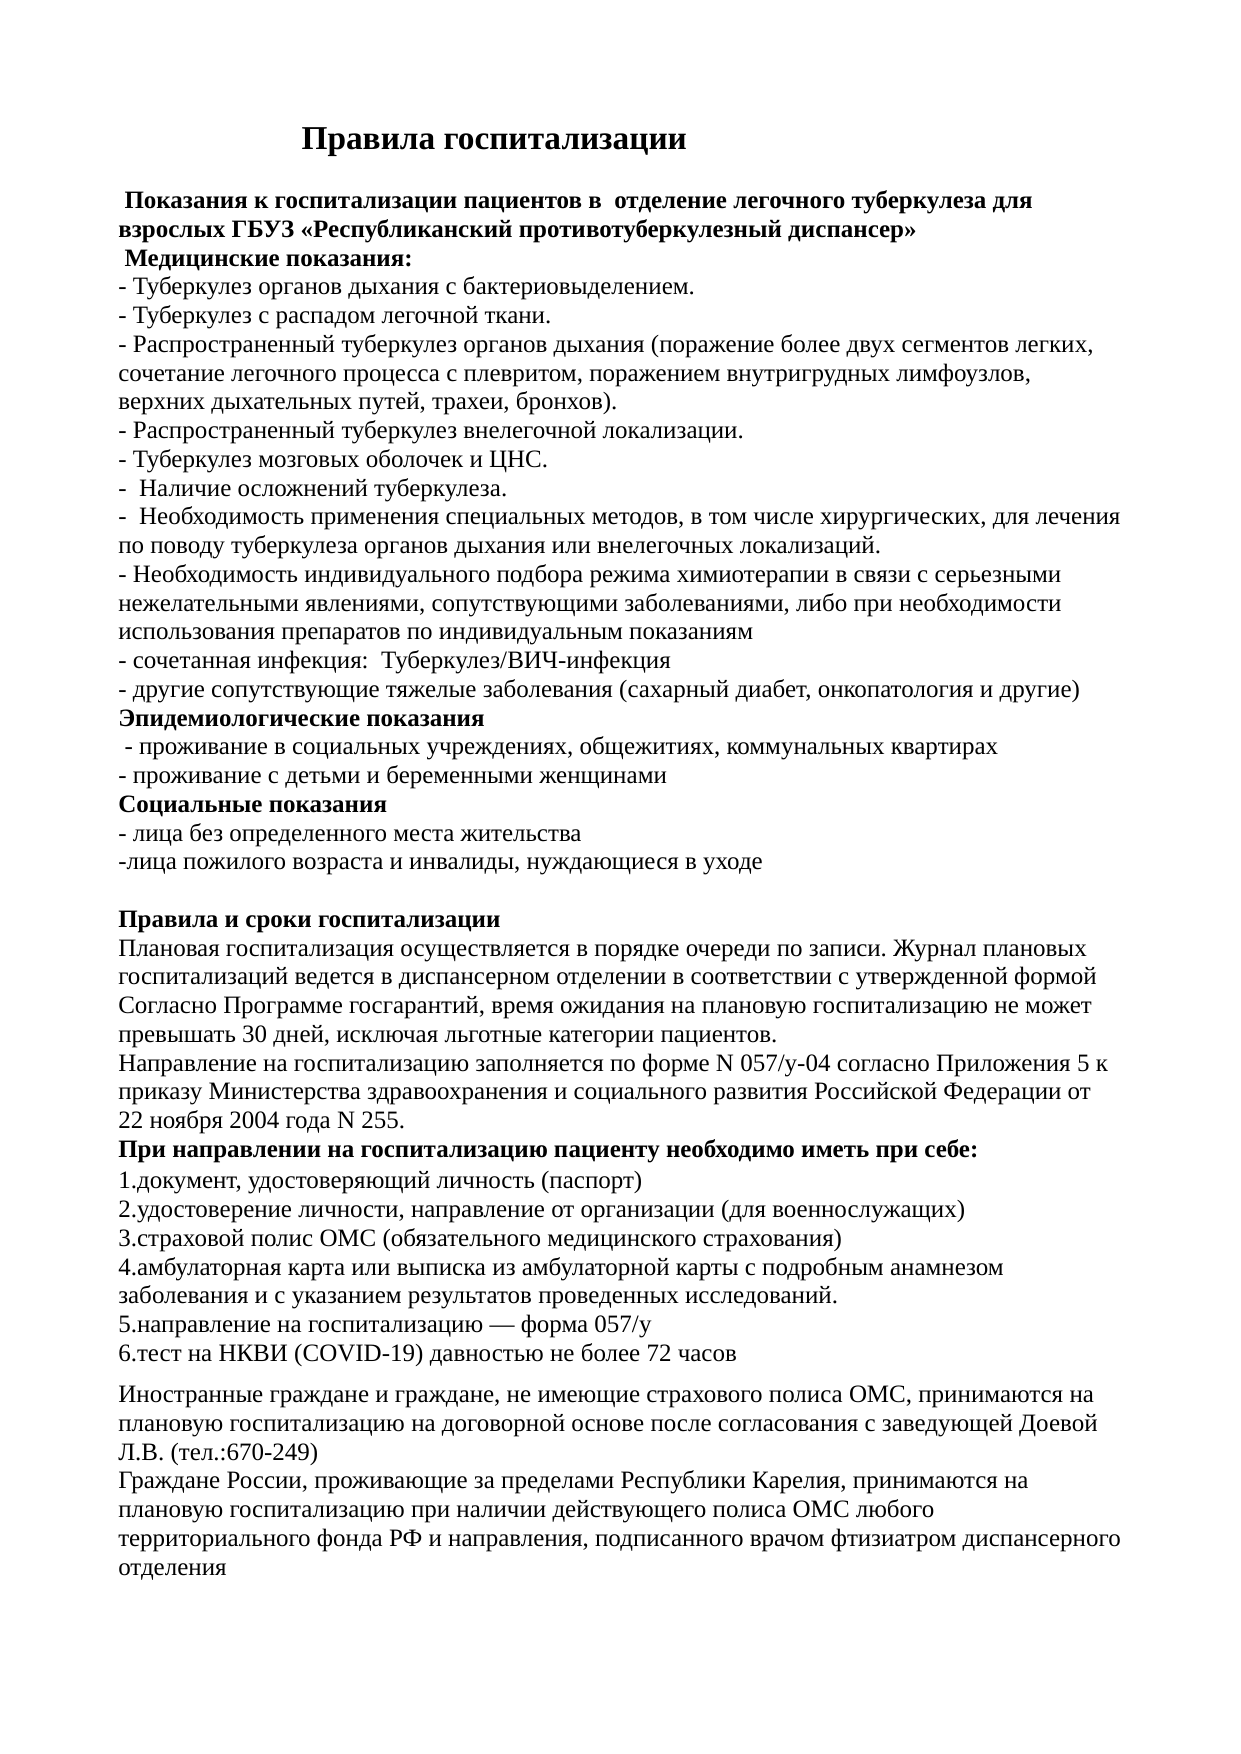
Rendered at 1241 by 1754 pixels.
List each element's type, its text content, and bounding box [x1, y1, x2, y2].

list страховой полис ОМС (обязательного медицинского страхования) [118, 1223, 1122, 1252]
text - лица без определенного места жительства [118, 818, 1122, 846]
list удостоверение личности, направление от организации (для военнослужащих) [118, 1194, 1122, 1223]
text - сочетанная инфекция: Туберкулез/ВИЧ-инфекция [118, 645, 1122, 674]
text Направление на госпитализацию заполняется по форме N 057/у-04 согласно Приложения 5 к приказу Министерства здравоохранения и социального развития Российской Федерации от 22 ноября 2004 года N 255. [118, 1048, 1122, 1134]
text Плановая госпитализация осуществляется в порядке очереди по записи. Журнал плановых госпитализаций ведется в диспансерном отделении в соответствии с утвержденной формой Согласно Программе госгарантий, время ожидания на плановую госпитализацию не может превышать 30 дней, исключая льготные категории пациентов. [118, 933, 1122, 1048]
list амбулаторная карта или выписка из амбулаторной карты с подробным анамнезом заболевания и с указанием результатов проведенных исследований. 5.направление на госпитализацию — форма 057/у 6.тест на НКВИ (COVID-19) давностью не более 72 часов [118, 1252, 1122, 1367]
text - Необходимость индивидуального подбора режима химиотерапии в связи с серьезными нежелательными явлениями, сопутствующими заболеваниями, либо при необходимости использования препаратов по индивидуальным показаниям [118, 559, 1122, 645]
subtitle При направлении на госпитализацию пациенту необходимо иметь при себе: [118, 1134, 1122, 1163]
text Эпидемиологические показания [118, 703, 1122, 731]
text - Распространенный туберкулез органов дыхания (поражение более двух сегментов легких, сочетание легочного процесса с плевритом, поражением внутригрудных лимфоузлов, верхних дыхательных путей, трахеи, бронхов). [118, 329, 1122, 415]
text Граждане России, проживающие за пределами Республики Карелия, принимаются на плановую госпитализацию при наличии действующего полиса ОМС любого территориального фонда РФ и направления, подписанного врачом фтизиатром диспансерного отделения [118, 1466, 1122, 1581]
text - Необходимость применения специальных методов, в том числе хирургических, для лечения по поводу туберкулеза органов дыхания или внелегочных локализаций. [118, 501, 1122, 559]
text Медицинские показания: [118, 243, 1122, 271]
text - Туберкулез органов дыхания с бактериовыделением. [118, 271, 1122, 300]
text - проживание в социальных учреждениях, общежитиях, коммунальных квартирах [118, 731, 1122, 760]
text - другие сопутствующие тяжелые заболевания (сахарный диабет, онкопатология и другие) [118, 674, 1122, 703]
text - Туберкулез мозговых оболочек и ЦНС. [118, 444, 1122, 473]
text - проживание с детьми и беременными женщинами Социальные показания [118, 760, 1122, 818]
text - Наличие осложнений туберкулеза. [118, 473, 1122, 501]
text Правила госпитализации [118, 118, 1122, 156]
text Показания к госпитализации пациентов в отделение легочного туберкулеза для взрослых ГБУЗ «Республиканский противотуберкулезный диспансер» [118, 185, 1122, 243]
text - Туберкулез с распадом легочной ткани. [118, 300, 1122, 329]
text Правила и сроки госпитализации [118, 904, 1122, 933]
text - Распространенный туберкулез внелегочной локализации. [118, 415, 1122, 444]
list документ, удостоверяющий личность (паспорт) [118, 1166, 1122, 1194]
text Иностранные граждане и граждане, не имеющие страхового полиса ОМС, принимаются на плановую госпитализацию на договорной основе после согласования с заведующей Доевой Л.В. (тел.:670-249) [118, 1379, 1122, 1466]
text -лица пожилого возраста и инвалиды, нуждающиеся в уходе [118, 846, 1122, 875]
